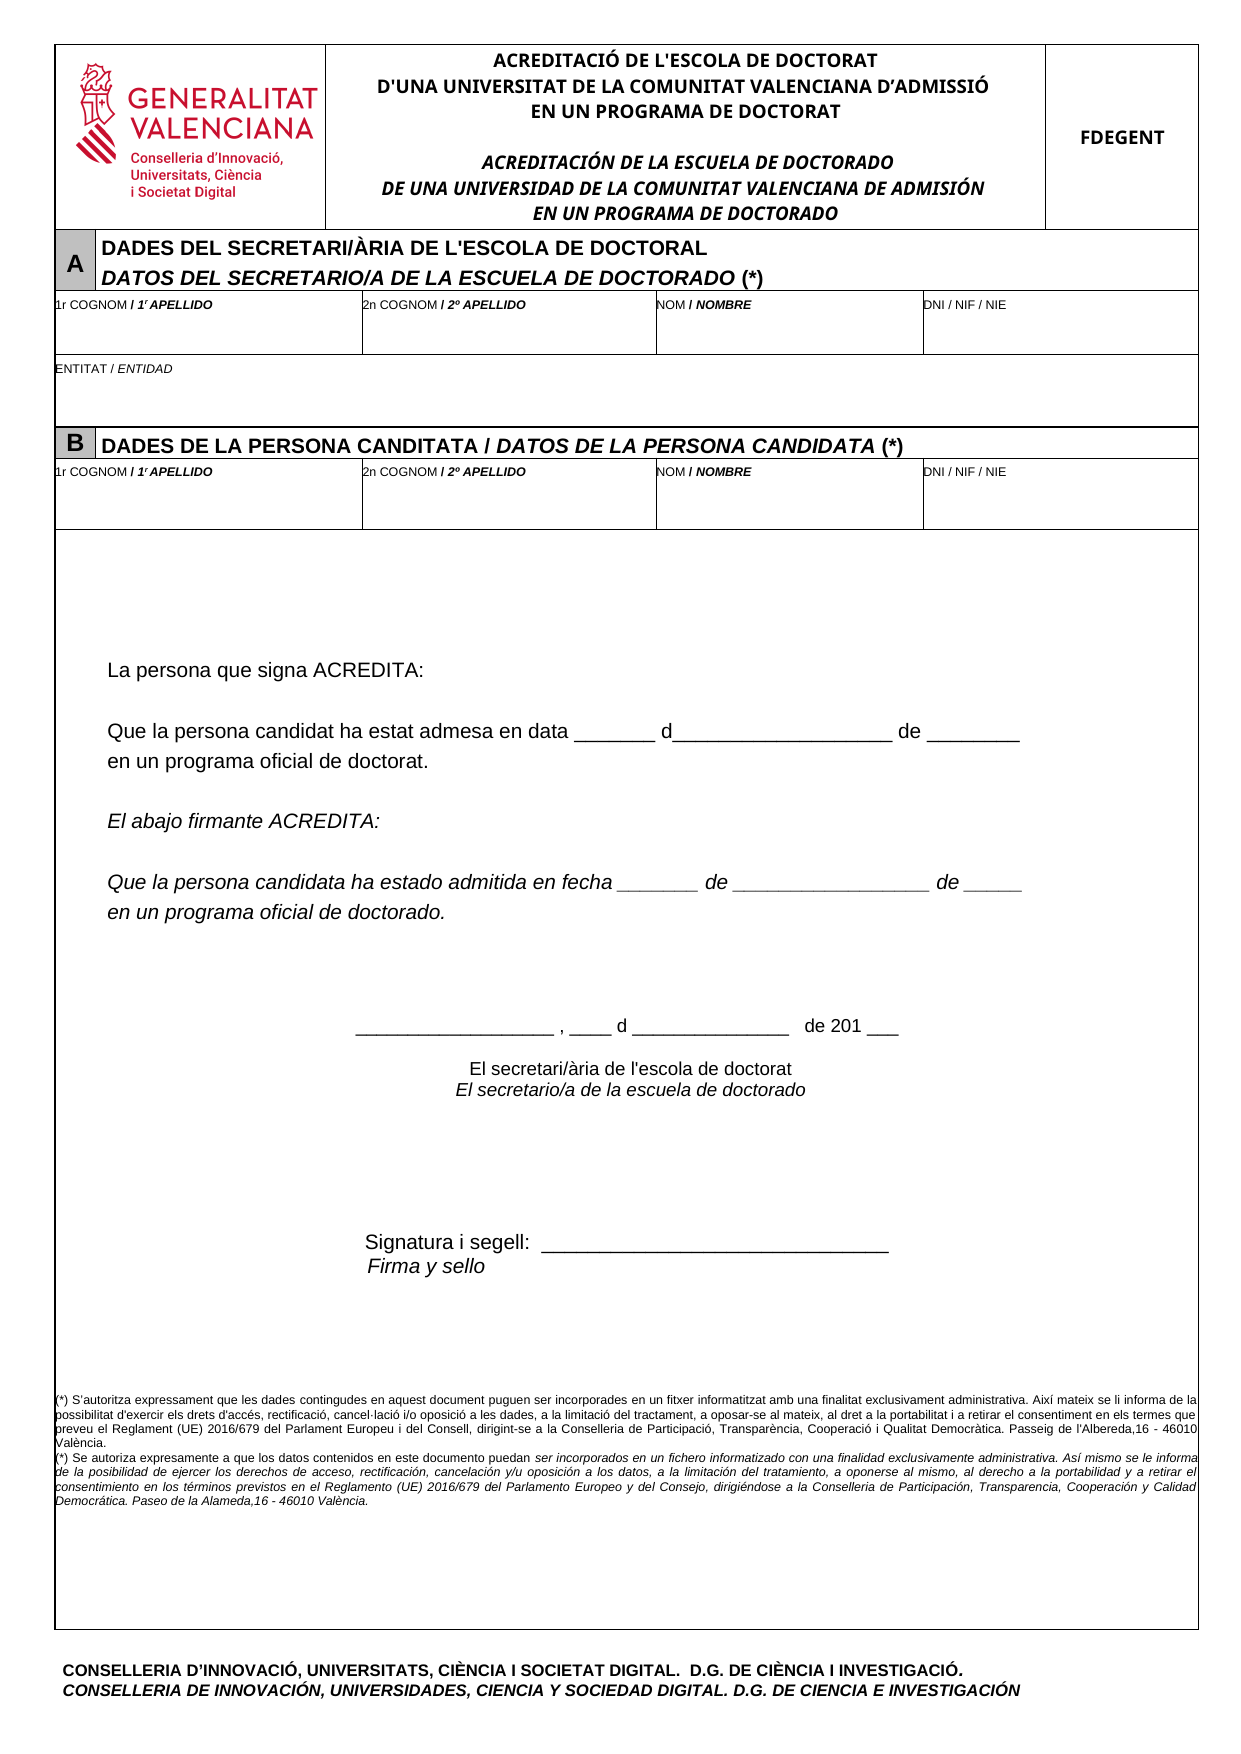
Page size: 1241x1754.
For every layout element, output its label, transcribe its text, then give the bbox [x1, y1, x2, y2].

picture [75, 62, 318, 200]
table_cell B [56, 428, 95, 458]
table_cell 1r COGNOM / 1r APELLIDO [56, 459, 362, 529]
table_cell NOM / NOMBRE [657, 291, 923, 354]
table_cell DNI / NIF / NIE [924, 291, 1171, 354]
table_header [56, 45, 325, 229]
table_header FDEGENT [1046, 45, 1198, 229]
table_cell La persona que signa ACREDITA: Que la persona candidat ha estat admesa en data _______ d___________________ de ________ en un programa oficial de doctorat. El abajo firmante ACREDITA: Que la persona candidata ha estado admitida en fecha _______ de _________________ de _____ en un programa oficial de doctorado. ___________________ , ____ d _______________ de 201 ___ El secretari/ària de l'escola de doctorat El secretario/a de la escuela de doctorado Signatura i segell: ______________________________ Firma y sello (*) S’autoritza expressament que les dades contingudes en aquest document puguen ser incorporades en un fitxer informatitzat amb una finalitat exclusivament administrativa. Així mateix se li informa de la possibilitat d'exercir els drets d'accés, rectificació, cancel·lació i/o oposició a les dades, a la limitació del tractament, a oposar-se al mateix, al dret a la portabilitat i a retirar el consentiment en els termes que preveu el Reglament (UE) 2016/679 del Parlament Europeu i del Consell, dirigint-se a la Conselleria de Participació, Transparència, Cooperació i Qualitat Democràtica. Passeig de l'Albereda,16 - 46010 València. (*) Se autoriza expresamente a que los datos contenidos en este documento puedan ser incorporados en un fichero informatizado con una finalidad exclusivamente administrativa. Así mismo se le informa de la posibilidad de ejercer los derechos de acceso, rectificación, cancelación y/u oposición a los datos, a la limitación del tratamiento, a oponerse al mismo, al derecho a la portabilidad y a retirar el consentimiento en los términos previstos en el Reglamento (UE) 2016/679 del Parlamento Europeo y del Consejo, dirigiéndose a la Conselleria de Participación, Transparencia, Cooperación y Calidad Democrática. Paseo de la Alameda,16 - 46010 València. [56, 530, 1198, 1629]
table_cell DADES DE LA PERSONA CANDITATA / DATOS DE LA PERSONA CANDIDATA (*) [96, 428, 1198, 458]
table_cell NOM / NOMBRE [657, 459, 906, 529]
table_cell 2n COGNOM / 2º APELLIDO [363, 459, 656, 529]
table_cell DADES DEL SECRETARI/ÀRIA DE L'ESCOLA DE DOCTORAL DATOS DEL SECRETARIO/A DE LA ESCUELA DE DOCTORADO (*) [96, 230, 1198, 290]
table_cell 2n COGNOM / 2º APELLIDO [363, 291, 656, 354]
table_cell 1r COGNOM / 1r APELLIDO [56, 291, 362, 354]
table_cell [906, 459, 923, 529]
table_cell A [56, 230, 95, 290]
table_header ACREDITACIÓ DE L'ESCOLA DE DOCTORAT D'UNA UNIVERSITAT DE LA COMUNITAT VALENCIANA D’ADMISSIÓ EN UN PROGRAMA DE DOCTORAT ACREDITACIÓN DE LA ESCUELA DE DOCTORADO DE UNA UNIVERSIDAD DE LA COMUNITAT VALENCIANA DE ADMISIÓN EN UN PROGRAMA DE DOCTORADO [326, 45, 1045, 229]
table_cell [1171, 291, 1198, 354]
table_cell ENTITAT / ENTIDAD [56, 355, 1198, 426]
table_cell DNI / NIF / NIE [924, 459, 1198, 529]
